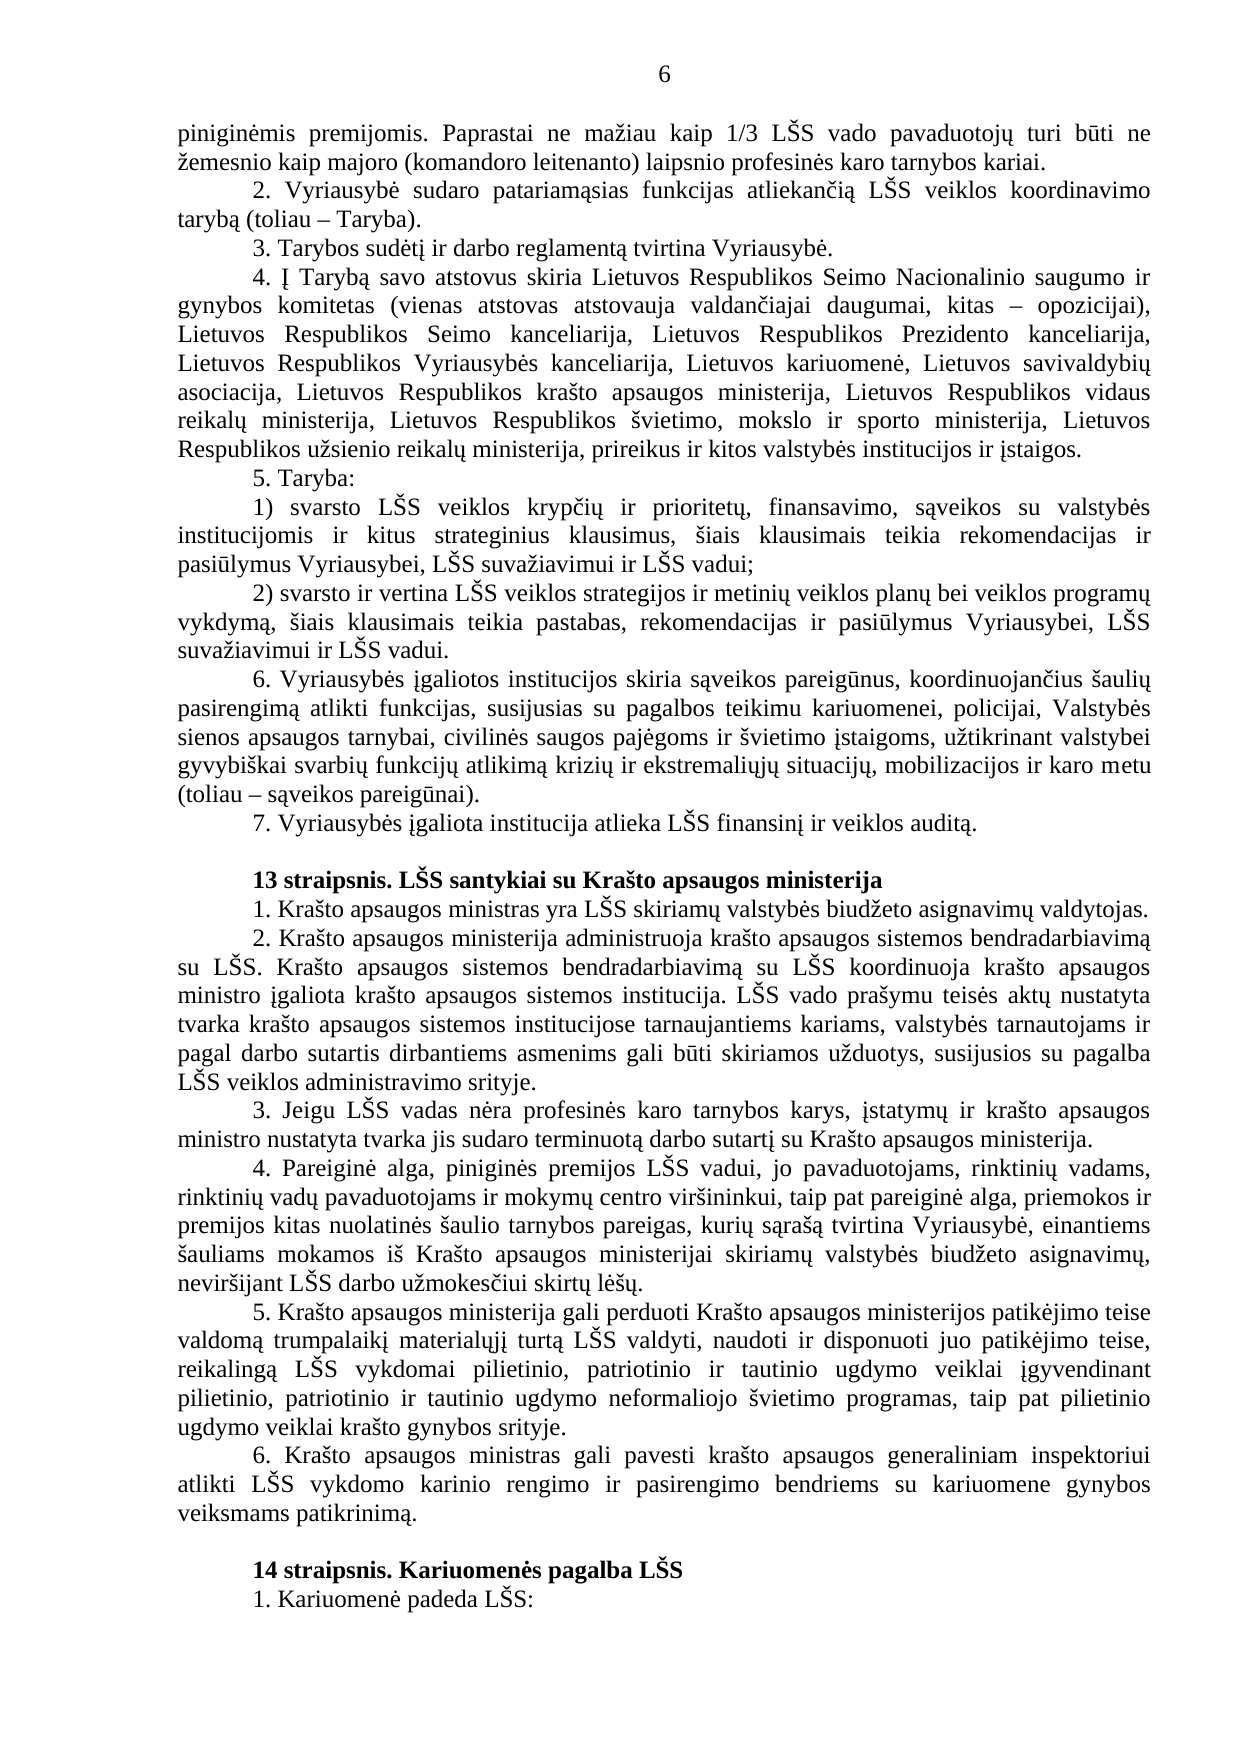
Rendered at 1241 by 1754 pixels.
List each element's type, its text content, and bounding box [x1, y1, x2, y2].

text 4. Į Tarybą savo atstovus skiria Lietuvos Respublikos Seimo Nacionalinio saugumo ir gynybos komitetas (vienas atstovas atstovauja valdančiajai daugumai, kitas – opozicijai), Lietuvos Respublikos Seimo kanceliarija, Lietuvos Respublikos Prezidento kanceliarija, Lietuvos Respublikos Vyriausybės kanceliarija, Lietuvos kariuomenė, Lietuvos savivaldybių asociacija, Lietuvos Respublikos krašto apsaugos ministerija, Lietuvos Respublikos vidaus reikalų ministerija, Lietuvos Respublikos švietimo, mokslo ir sporto ministerija, Lietuvos Respublikos užsienio reikalų ministerija, prireikus ir kitos valstybės institucijos ir įstaigos. [177, 262, 1152, 463]
text 3. Jeigu LŠS vadas nėra profesinės karo tarnybos karys, įstatymų ir krašto apsaugos ministro nustatyta tvarka jis sudaro terminuotą darbo sutartį su Krašto apsaugos ministerija. [177, 1096, 1152, 1153]
text 4. Pareiginė alga, piniginės premijos LŠS vadui, jo pavaduotojams, rinktinių vadams, rinktinių vadų pavaduotojams ir mokymų centro viršininkui, taip pat pareiginė alga, priemokos ir premijos kitas nuolatinės šaulio tarnybos pareigas, kurių sąrašą tvirtina Vyriausybė, einantiems šauliams mokamos iš Krašto apsaugos ministerijai skiriamų valstybės biudžeto asignavimų, neviršijant LŠS darbo užmokesčiui skirtų lėšų. [177, 1153, 1152, 1297]
text 5. Taryba: [177, 463, 1152, 492]
text 1. Krašto apsaugos ministras yra LŠS skiriamų valstybės biudžeto asignavimų valdytojas. [177, 894, 1152, 923]
text 1. Kariuomenė padeda LŠS: [177, 1584, 1152, 1613]
text 2. Vyriausybė sudaro patariamąsias funkcijas atliekančią LŠS veiklos koordinavimo tarybą (toliau – Taryba). [177, 176, 1152, 233]
text 13 straipsnis. LŠS santykiai su Krašto apsaugos ministerija [177, 866, 1152, 894]
text 5. Krašto apsaugos ministerija gali perduoti Krašto apsaugos ministerijos patikėjimo teise valdomą trumpalaikį materialųjį turtą LŠS valdyti, naudoti ir disponuoti juo patikėjimo teise, reikalingą LŠS vykdomai pilietinio, patriotinio ir tautinio ugdymo veiklai įgyvendinant pilietinio, patriotinio ir tautinio ugdymo neformaliojo švietimo programas, taip pat pilietinio ugdymo veiklai krašto gynybos srityje. [177, 1297, 1152, 1441]
text 2) svarsto ir vertina LŠS veiklos strategijos ir metinių veiklos planų bei veiklos programų vykdymą, šiais klausimais teikia pastabas, rekomendacijas ir pasiūlymus Vyriausybei, LŠS suvažiavimui ir LŠS vadui. [177, 578, 1152, 664]
text 2. Krašto apsaugos ministerija administruoja krašto apsaugos sistemos bendradarbiavimą su LŠS. Krašto apsaugos sistemos bendradarbiavimą su LŠS koordinuoja krašto apsaugos ministro įgaliota krašto apsaugos sistemos institucija. LŠS vado prašymu teisės aktų nustatyta tvarka krašto apsaugos sistemos institucijose tarnaujantiems kariams, valstybės tarnautojams ir pagal darbo sutartis dirbantiems asmenims gali būti skiriamos užduotys, susijusios su pagalba LŠS veiklos administravimo srityje. [177, 923, 1152, 1096]
text 6. Vyriausybės įgaliotos institucijos skiria sąveikos pareigūnus, koordinuojančius šaulių pasirengimą atlikti funkcijas, susijusias su pagalbos teikimu kariuomenei, policijai, Valstybės sienos apsaugos tarnybai, civilinės saugos pajėgoms ir švietimo įstaigoms, užtikrinant valstybei gyvybiškai svarbių funkcijų atlikimą krizių ir ekstremaliųjų situacijų, mobilizacijos ir karo metu (toliau – sąveikos pareigūnai). [177, 664, 1152, 808]
text 3. Tarybos sudėtį ir darbo reglamentą tvirtina Vyriausybė. [177, 233, 1152, 262]
text 6. Krašto apsaugos ministras gali pavesti krašto apsaugos generaliniam inspektoriui atlikti LŠS vykdomo karinio rengimo ir pasirengimo bendriems su kariuomene gynybos veiksmams patikrinimą. [177, 1441, 1152, 1527]
text 14 straipsnis. Kariuomenės pagalba LŠS [177, 1556, 1152, 1584]
text 1) svarsto LŠS veiklos krypčių ir prioritetų, finansavimo, sąveikos su valstybės institucijomis ir kitus strateginius klausimus, šiais klausimais teikia rekomendacijas ir pasiūlymus Vyriausybei, LŠS suvažiavimui ir LŠS vadui; [177, 492, 1152, 578]
text 7. Vyriausybės įgaliota institucija atlieka LŠS finansinį ir veiklos auditą. [177, 808, 1152, 837]
text piniginėmis premijomis. Paprastai ne mažiau kaip 1/3 LŠS vado pavaduotojų turi būti ne žemesnio kaip majoro (komandoro leitenanto) laipsnio profesinės karo tarnybos kariai. [177, 118, 1152, 176]
